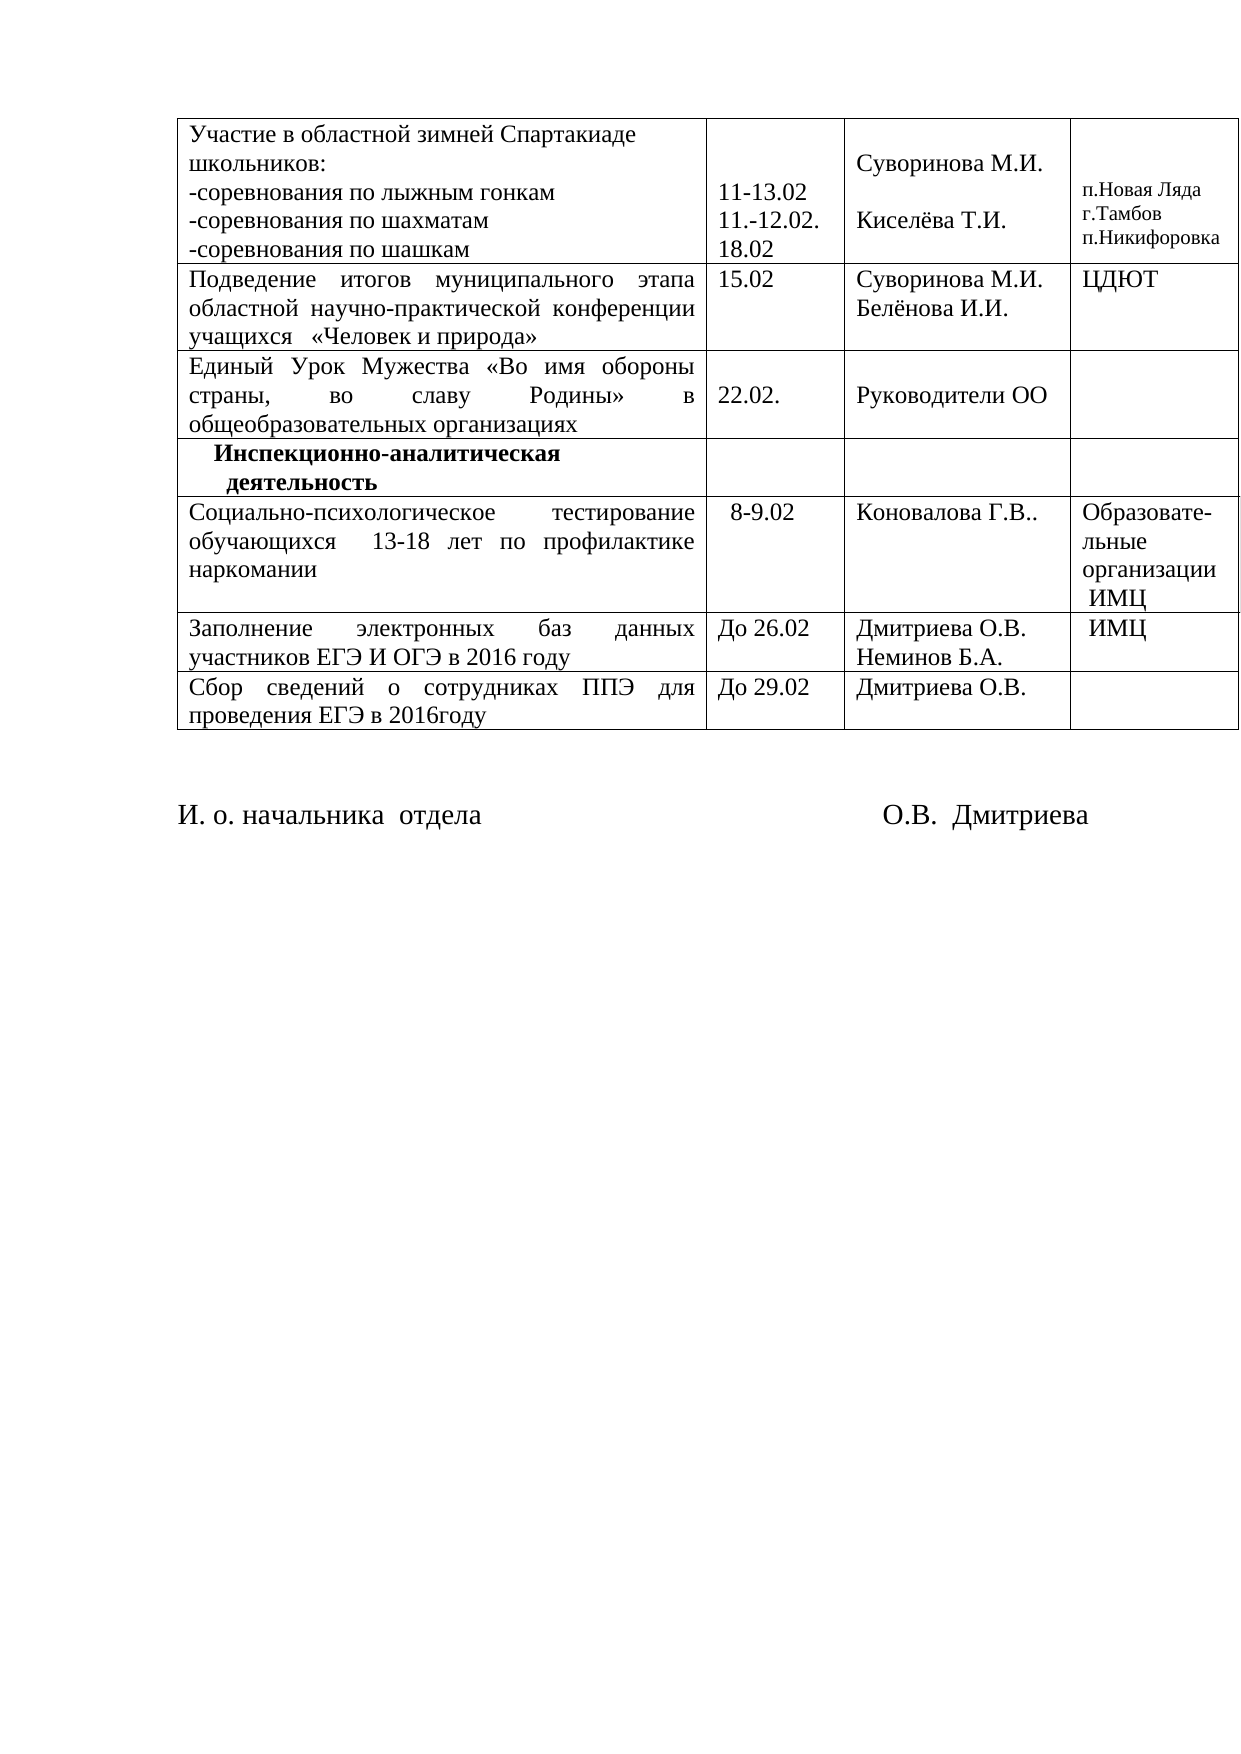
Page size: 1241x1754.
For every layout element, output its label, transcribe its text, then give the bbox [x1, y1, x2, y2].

table_cell п.Новая Ляда г.Тамбов п.Никифоровка [1071, 119, 1238, 263]
table_cell Суворинова М.И. Киселёва Т.И. [845, 119, 1070, 263]
table_cell [1071, 672, 1238, 729]
table_cell 11-13.02 11.-12.02. 18.02 [707, 119, 844, 263]
table_cell [1071, 439, 1238, 496]
table_cell Дмитриева О.В. [845, 672, 1070, 729]
table_cell Суворинова М.И. Белёнова И.И. [845, 264, 1070, 350]
table_cell Руководители ОО [845, 351, 1070, 437]
table_cell 8-9.02 [707, 497, 844, 612]
table_cell Участие в областной зимней Спартакиаде школьников: -соревнования по лыжным гонкам -соревнования по шахматам -соревнования по шашкам [178, 119, 706, 263]
table_cell Образовате-льные организации ИМЦ [1071, 497, 1238, 612]
table_cell [845, 439, 1070, 496]
table_cell Заполнение электронных баз данных участников ЕГЭ И ОГЭ в 2016 году [178, 613, 706, 671]
table_cell До 29.02 [707, 672, 844, 729]
table_cell Сбор сведений о сотрудниках ППЭ для проведения ЕГЭ в 2016году [178, 672, 706, 729]
table_cell ЦДЮТ [1071, 264, 1238, 350]
table_cell 15.02 [707, 264, 844, 350]
table_cell Социально-психологическое тестирование обучающихся 13-18 лет по профилактике наркомании [178, 497, 706, 612]
table_cell До 26.02 [707, 613, 844, 671]
table_cell Коновалова Г.В.. [845, 497, 1070, 612]
table_cell 22.02. [707, 351, 844, 437]
table_cell Подведение итогов муниципального этапа областной научно-практической конференции учащихся «Человек и природа» [178, 264, 706, 350]
table_cell Единый Урок Мужества «Во имя обороны страны, во славу Родины» в общеобразовательных организациях [178, 351, 706, 437]
table_cell ИМЦ [1071, 613, 1238, 671]
table_cell [1071, 351, 1238, 437]
table_cell Дмитриева О.В. Неминов Б.А. [845, 613, 1070, 671]
text И. о. начальника отдела О.В. Дмитриева [177, 797, 1152, 831]
table_cell Инспекционно-аналитическая деятельность [178, 439, 706, 496]
table_cell [707, 439, 844, 496]
